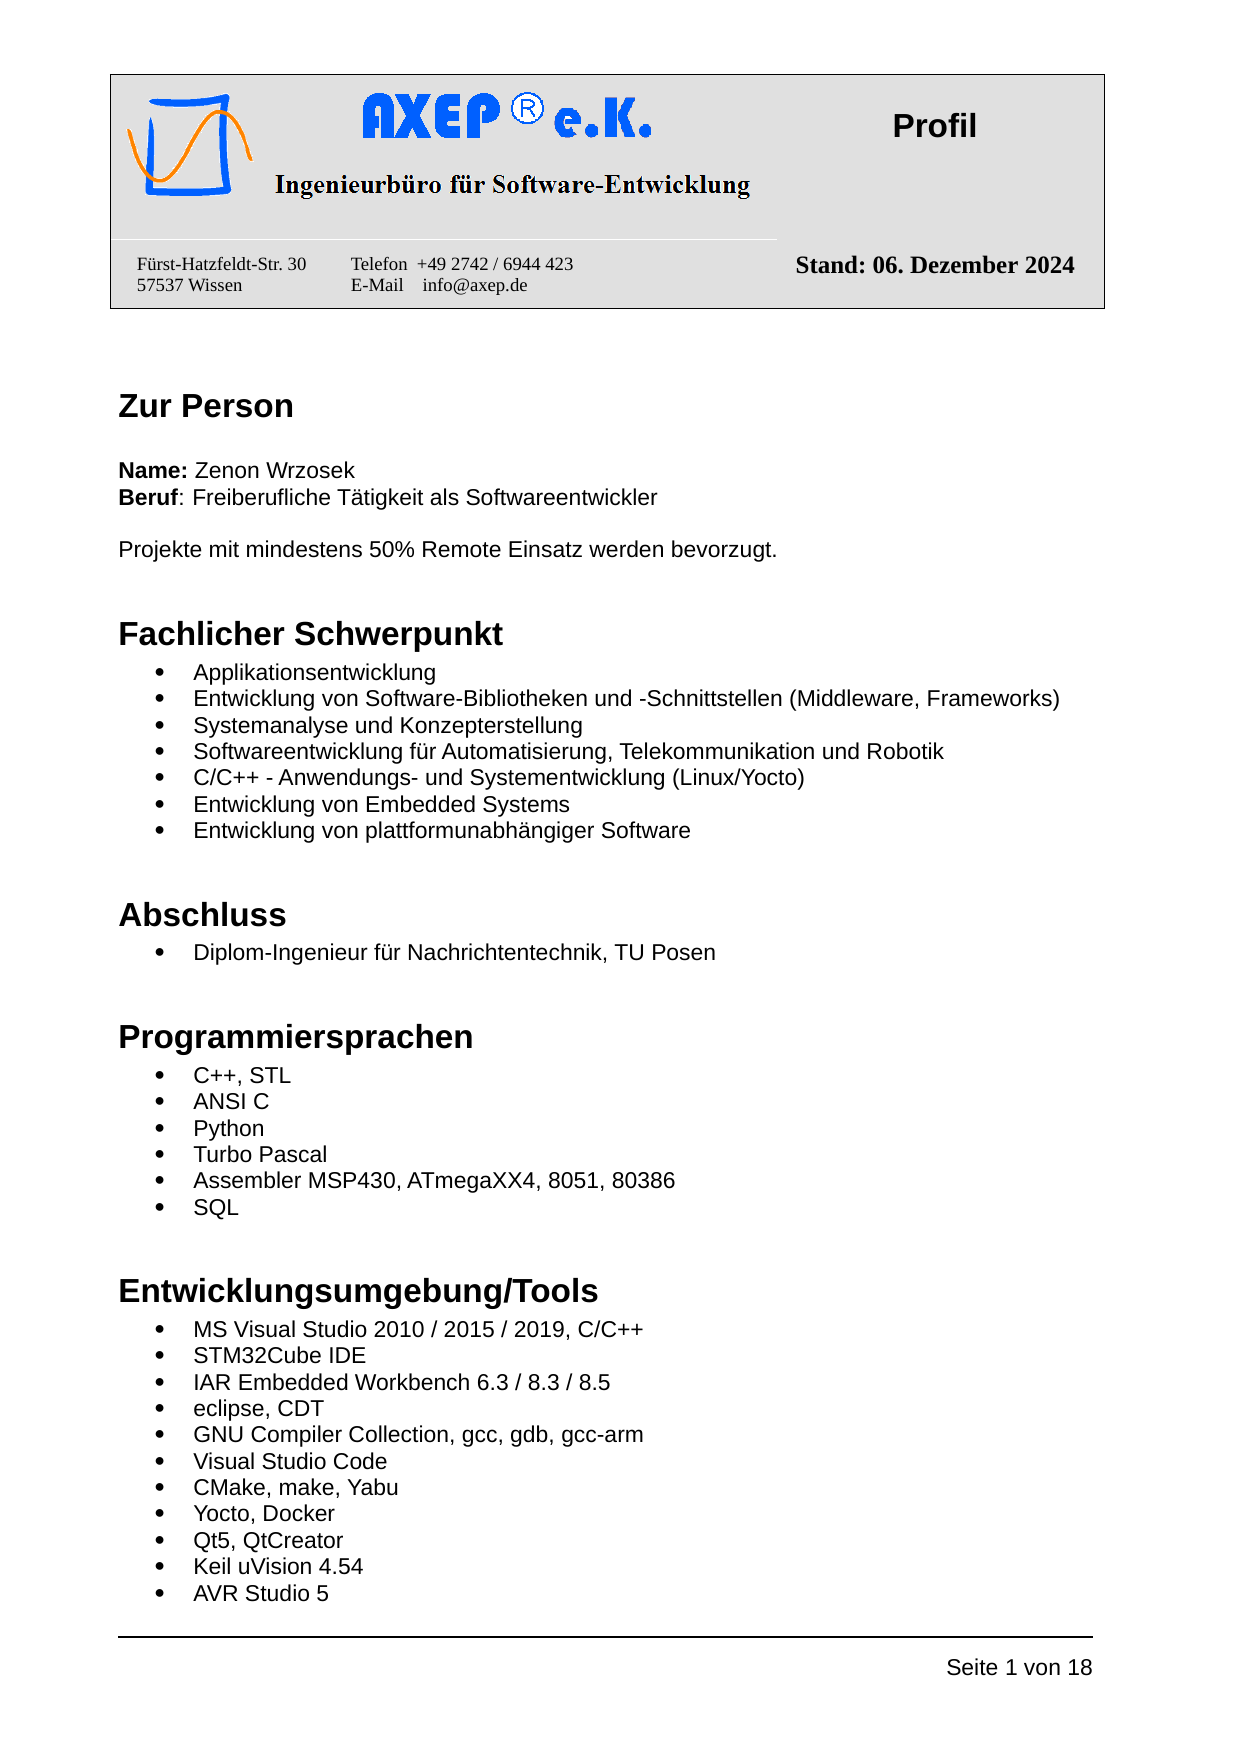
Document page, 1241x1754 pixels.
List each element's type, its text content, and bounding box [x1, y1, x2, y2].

list GNU Compiler Collection, gcc, gdb, gcc-arm [156, 1421, 1092, 1448]
list Entwicklung von Embedded Systems [156, 791, 1092, 817]
subtitle Entwicklungsumgebung/Tools [118, 1271, 1092, 1310]
list Applikationsentwicklung [156, 659, 1092, 685]
list MS Visual Studio 2010 / 2015 / 2019, C/C++ [156, 1316, 1092, 1342]
list Keil uVision 4.54 [156, 1553, 1092, 1579]
list STM32Cube IDE [156, 1342, 1092, 1369]
subtitle Programmiersprachen [118, 1017, 1092, 1056]
picture [117, 88, 762, 213]
list eclipse, CDT [156, 1395, 1092, 1421]
text Name: Zenon Wrzosek [118, 457, 1092, 484]
subtitle Abschluss [118, 895, 1092, 933]
list Yocto, Docker [156, 1500, 1092, 1527]
subtitle Fachlicher Schwerpunkt [118, 614, 1092, 653]
list Softwareentwicklung für Automatisierung, Telekommunikation und Robotik [156, 738, 1092, 764]
text Beruf: Freiberufliche Tätigkeit als Softwareentwickler [118, 484, 1092, 510]
list Visual Studio Code [156, 1448, 1092, 1474]
list CMake, make, Yabu [156, 1474, 1092, 1500]
list Systemanalyse und Konzepterstellung [156, 712, 1092, 738]
list ANSI C [156, 1088, 1092, 1114]
list Turbo Pascal [156, 1141, 1092, 1167]
list IAR Embedded Workbench 6.3 / 8.3 / 8.5 [156, 1369, 1092, 1395]
list Entwicklung von Software-Bibliotheken und -Schnittstellen (Middleware, Frameworks) [156, 685, 1092, 712]
list C++, STL [156, 1062, 1092, 1088]
list SQL [156, 1193, 1092, 1220]
list Assembler MSP430, ATmegaXX4, 8051, 80386 [156, 1167, 1092, 1193]
list Diplom-Ingenieur für Nachrichtentechnik, TU Posen [156, 939, 1092, 966]
list AVR Studio 5 [156, 1579, 1092, 1606]
list Qt5, QtCreator [156, 1527, 1092, 1553]
list C/C++ - Anwendungs- und Systementwicklung (Linux/Yocto) [156, 764, 1092, 791]
list Python [156, 1114, 1092, 1141]
text Projekte mit mindestens 50% Remote Einsatz werden bevorzugt. [118, 536, 1092, 563]
subtitle Zur Person [118, 386, 1092, 425]
list Entwicklung von plattformunabhängiger Software [156, 817, 1092, 843]
